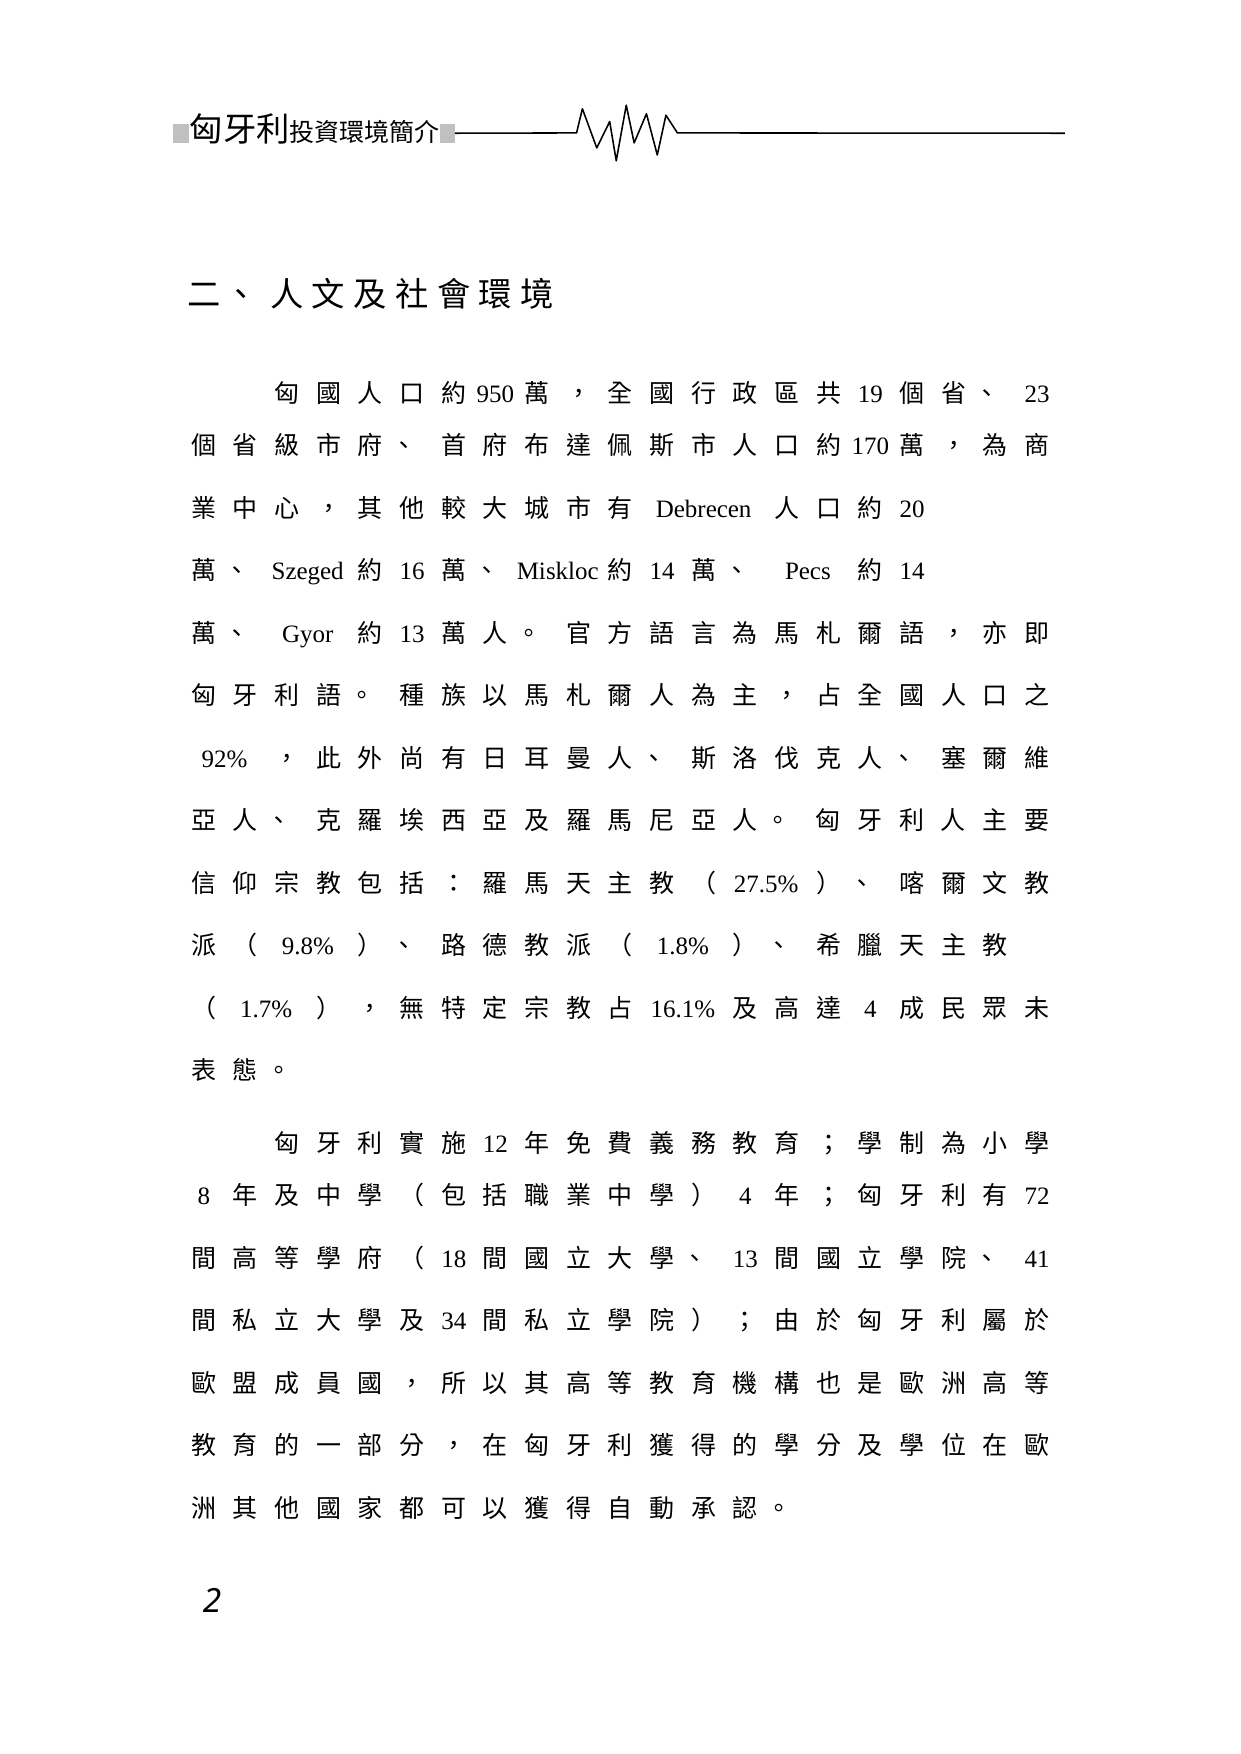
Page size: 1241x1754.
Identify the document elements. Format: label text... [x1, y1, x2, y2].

text 二、人文及社會環境 [183, 250, 1058, 313]
text 匈國人口約950萬，全國行政區共19個省、23個省級市府、首府布達佩斯市人口約170萬，為商業中心，其他較大城市有Debrecen人口約20萬、Szeged約16萬、Miskloc約14萬、Pecs約14萬、Gyor約13萬人。官方語言為馬札爾語，亦即匈牙利語。種族以馬札爾人為主，占全國人口之92%，此外尚有日耳曼人、斯洛伐克人、塞爾維亞人、克羅埃西亞及羅馬尼亞人。匈牙利人主要信仰宗教包括：羅馬天主教（27.5%）、喀爾文教派（9.8%）、路德教派（1.8%）、希臘天主教（1.7%），無特定宗教占16.1%及高達4成民眾未表態。 [183, 339, 1058, 1089]
text 匈牙利實施12年免費義務教育；學制為小學8年及中學（包括職業中學）4年；匈牙利有72間高等學府（18間國立大學、13間國立學院、41間私立大學及34間私立學院）；由於匈牙利屬於歐盟成員國，所以其高等教育機構也是歐洲高等教育的一部分，在匈牙利獲得的學分及學位在歐洲其他國家都可以獲得自動承認。 [183, 1089, 1058, 1527]
